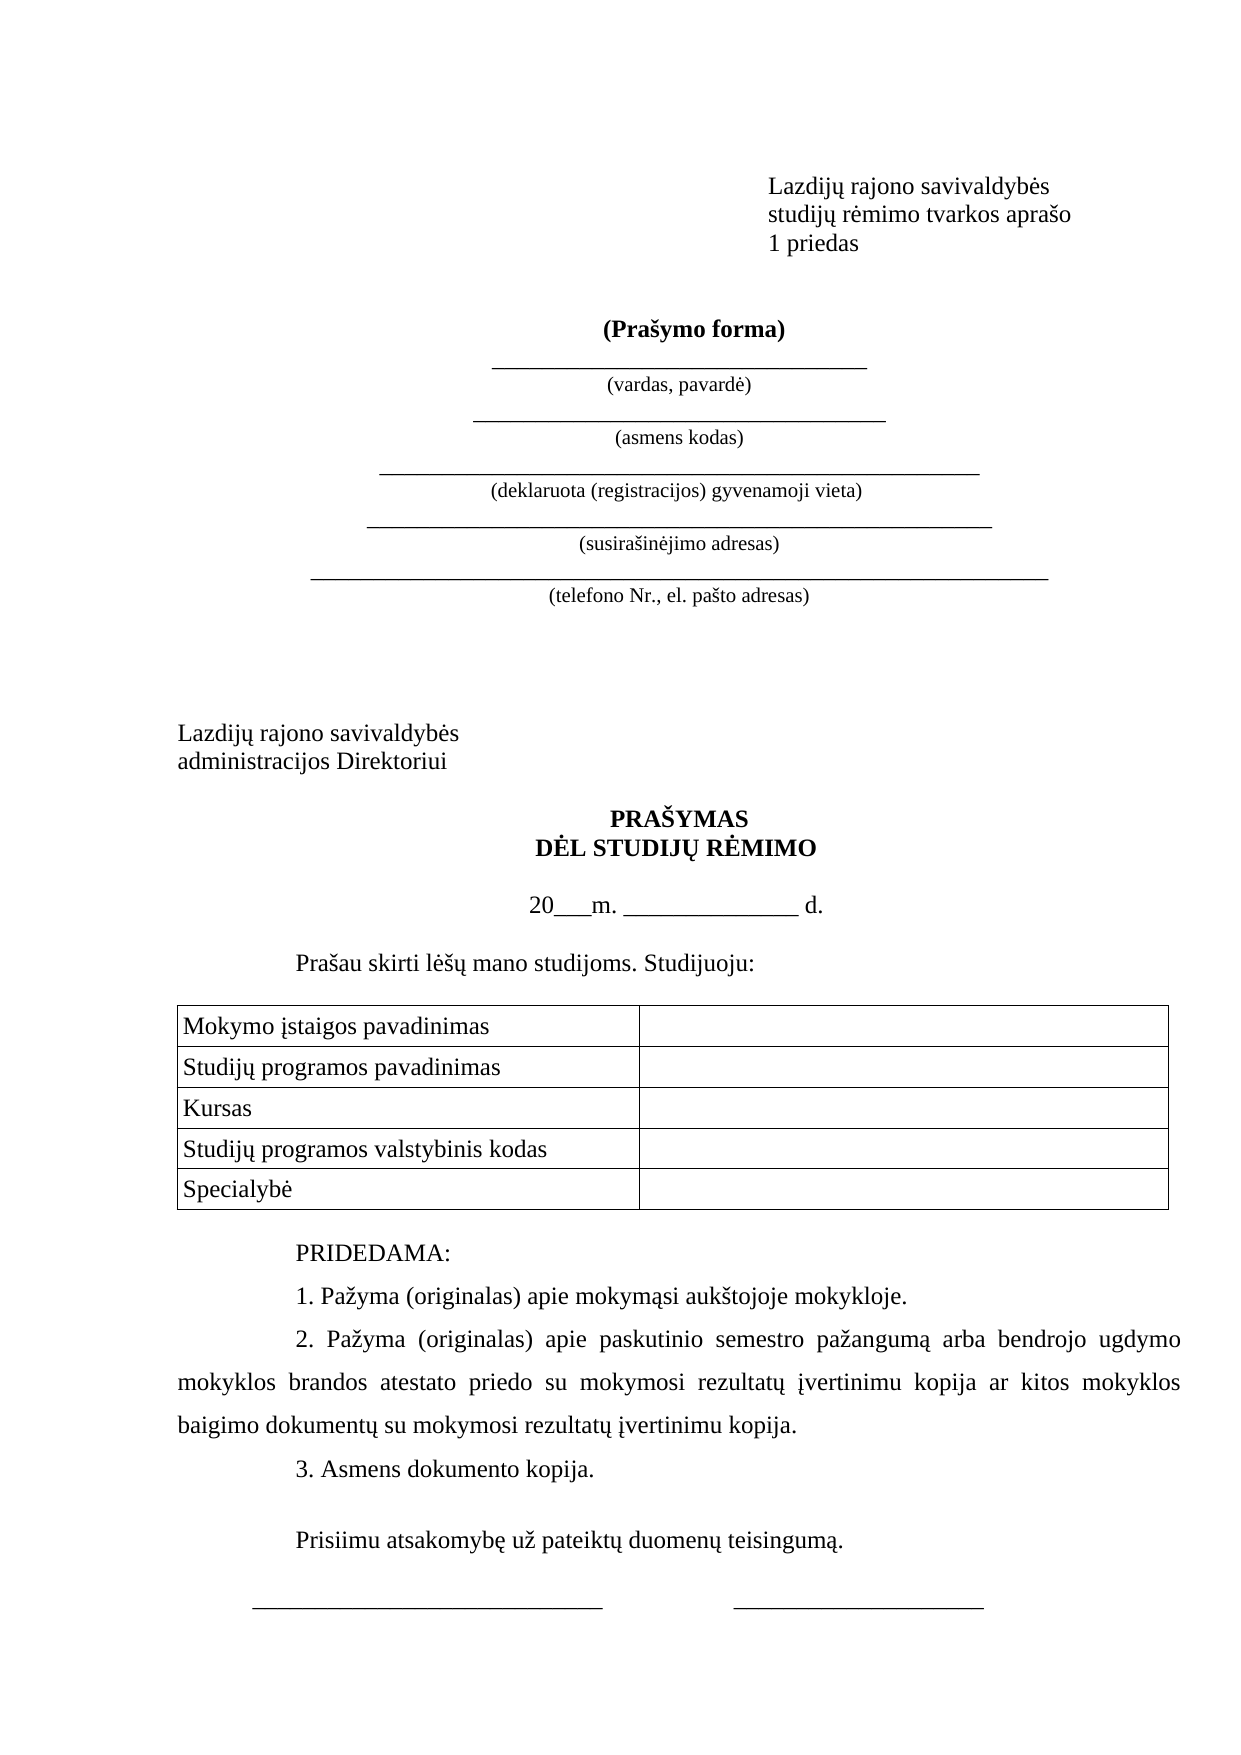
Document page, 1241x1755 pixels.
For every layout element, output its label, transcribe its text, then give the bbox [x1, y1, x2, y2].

text (deklaruota (registracijos) gyvenamoji vieta) [177, 478, 1181, 502]
text 1 priedas [768, 228, 1181, 257]
text ____________________________ ____________________ [177, 1583, 1181, 1612]
table_header [640, 1006, 1168, 1046]
text DĖL STUDIJŲ RĖMIMO [177, 833, 1181, 861]
text studijų rėmimo tvarkos aprašo [768, 199, 1181, 228]
text Lazdijų rajono savivaldybės [177, 718, 1181, 746]
text 3. Asmens dokumento kopija. [177, 1454, 1181, 1482]
table_cell [640, 1047, 1168, 1087]
text Lazdijų rajono savivaldybės [768, 171, 1181, 199]
text _________________________________ [177, 396, 1181, 425]
text ________________________________________________ [177, 449, 1181, 478]
table_cell Studijų programos valstybinis kodas [178, 1129, 639, 1168]
table_cell [640, 1129, 1168, 1168]
text 20___m. ______________ d. [177, 890, 1181, 919]
text (asmens kodas) [177, 425, 1181, 449]
text (Prašymo forma) [177, 314, 1211, 343]
text 1. Pažyma (originalas) apie mokymąsi aukštojoje mokykloje. [177, 1281, 1181, 1310]
text (susirašinėjimo adresas) [177, 531, 1181, 554]
text (telefono Nr., el. pašto adresas) [177, 583, 1181, 607]
text __________________________________________________ [177, 502, 1181, 531]
table_cell [640, 1088, 1168, 1127]
text Prisiimu atsakomybę už pateiktų duomenų teisingumą. [177, 1526, 1181, 1554]
text PRAŠYMAS [177, 804, 1181, 833]
table_cell Studijų programos pavadinimas [178, 1047, 639, 1087]
text 2. Pažyma (originalas) apie paskutinio semestro pažangumą arba bendrojo ugdymo mokyklos brandos atestato priedo su mokymosi rezultatų įvertinimu kopija ar kitos mokyklos baigimo dokumentų su mokymosi rezultatų įvertinimu kopija. [177, 1324, 1181, 1439]
text PRIDEDAMA: [177, 1238, 1181, 1267]
table_header Mokymo įstaigos pavadinimas [178, 1006, 639, 1046]
text (vardas, pavardė) [177, 372, 1181, 396]
table_cell [640, 1169, 1168, 1209]
text administracijos Direktoriui [177, 746, 1181, 775]
table_cell Kursas [178, 1088, 639, 1127]
text ___________________________________________________________ [177, 554, 1181, 583]
text ______________________________ [177, 343, 1181, 372]
text Prašau skirti lėšų mano studijoms. Studijuoju: [177, 948, 1181, 976]
table_cell Specialybė [178, 1169, 639, 1209]
